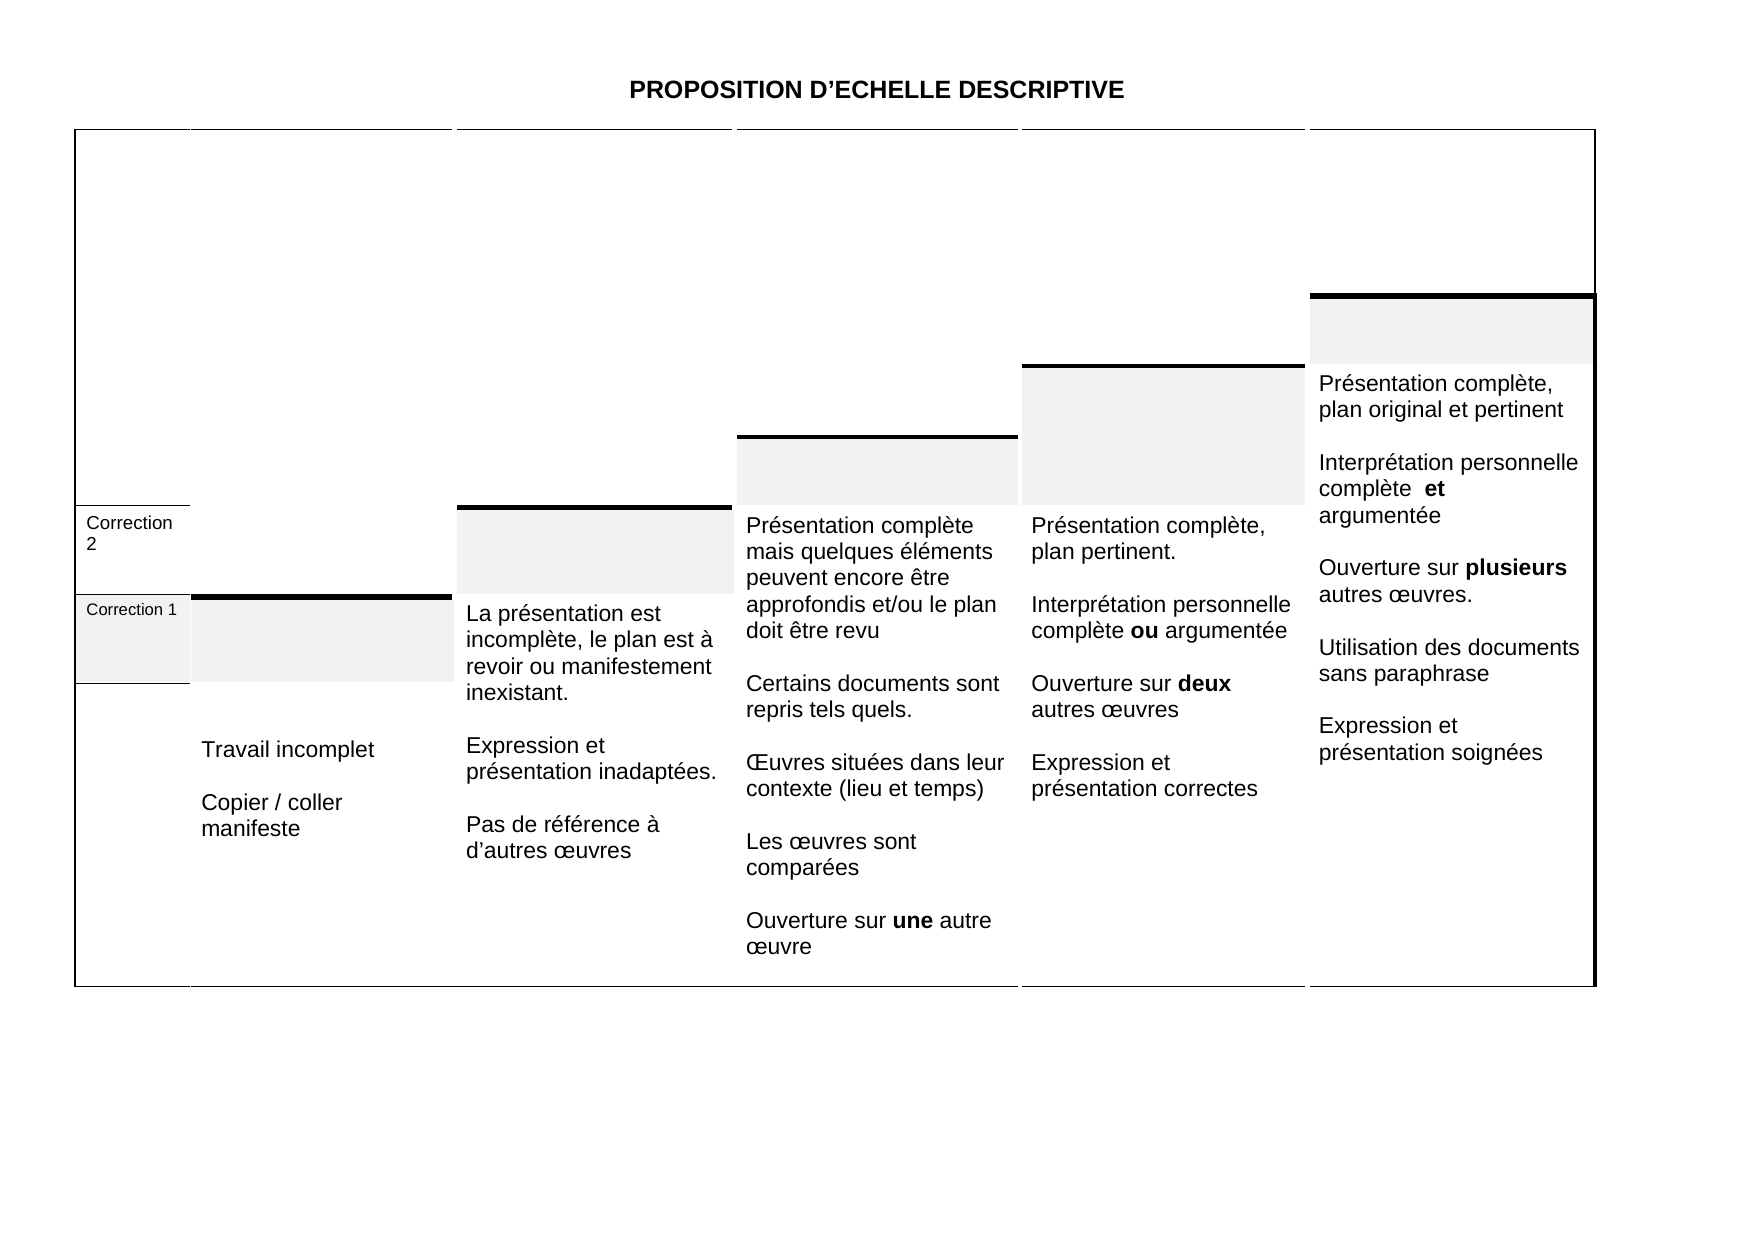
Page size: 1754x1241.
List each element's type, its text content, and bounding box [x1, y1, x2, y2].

table_cell Présentation complète mais quelques éléments peuvent encore être approfondis et/ou le plan doit être revu Certains documents sont repris tels quels. Œuvres situées dans leur contexte (lieu et temps) Les œuvres sont comparées Ouverture sur une autre œuvre [735, 505, 1018, 986]
table_header [191, 130, 452, 594]
table_cell Présentation complète, plan original et pertinent Interprétation personnelle complète et argumentée Ouverture sur plusieurs autres œuvres. Utilisation des documents sans paraphrase Expression et présentation soignées [1310, 364, 1593, 986]
text PROPOSITION D’ECHELLE DESCRIPTIVE [75, 75, 1679, 104]
table_cell Présentation complète, plan pertinent. Interprétation personnelle complète ou argumentée Ouverture sur deux autres œuvres Expression et présentation correctes [1022, 505, 1305, 986]
table_cell [191, 600, 454, 682]
table_cell [76, 365, 190, 505]
table_header [1310, 130, 1594, 293]
table_cell Travail incomplet Copier / coller manifeste [191, 684, 454, 986]
table_header [1022, 130, 1305, 364]
table_header [457, 130, 732, 505]
table_cell Correction 2 [76, 506, 190, 594]
table_cell Correction 1 [76, 595, 190, 682]
table_cell La présentation est incomplète, le plan est à revoir ou manifestement inexistant. Expression et présentation inadaptées. Pas de référence à d’autres œuvres [455, 594, 734, 986]
table_header [737, 130, 1018, 434]
table_cell [737, 439, 1018, 505]
table_cell [1310, 299, 1593, 364]
table_cell [1022, 368, 1305, 505]
table_cell [457, 510, 734, 594]
table_header [76, 130, 190, 364]
table_cell [76, 684, 190, 986]
